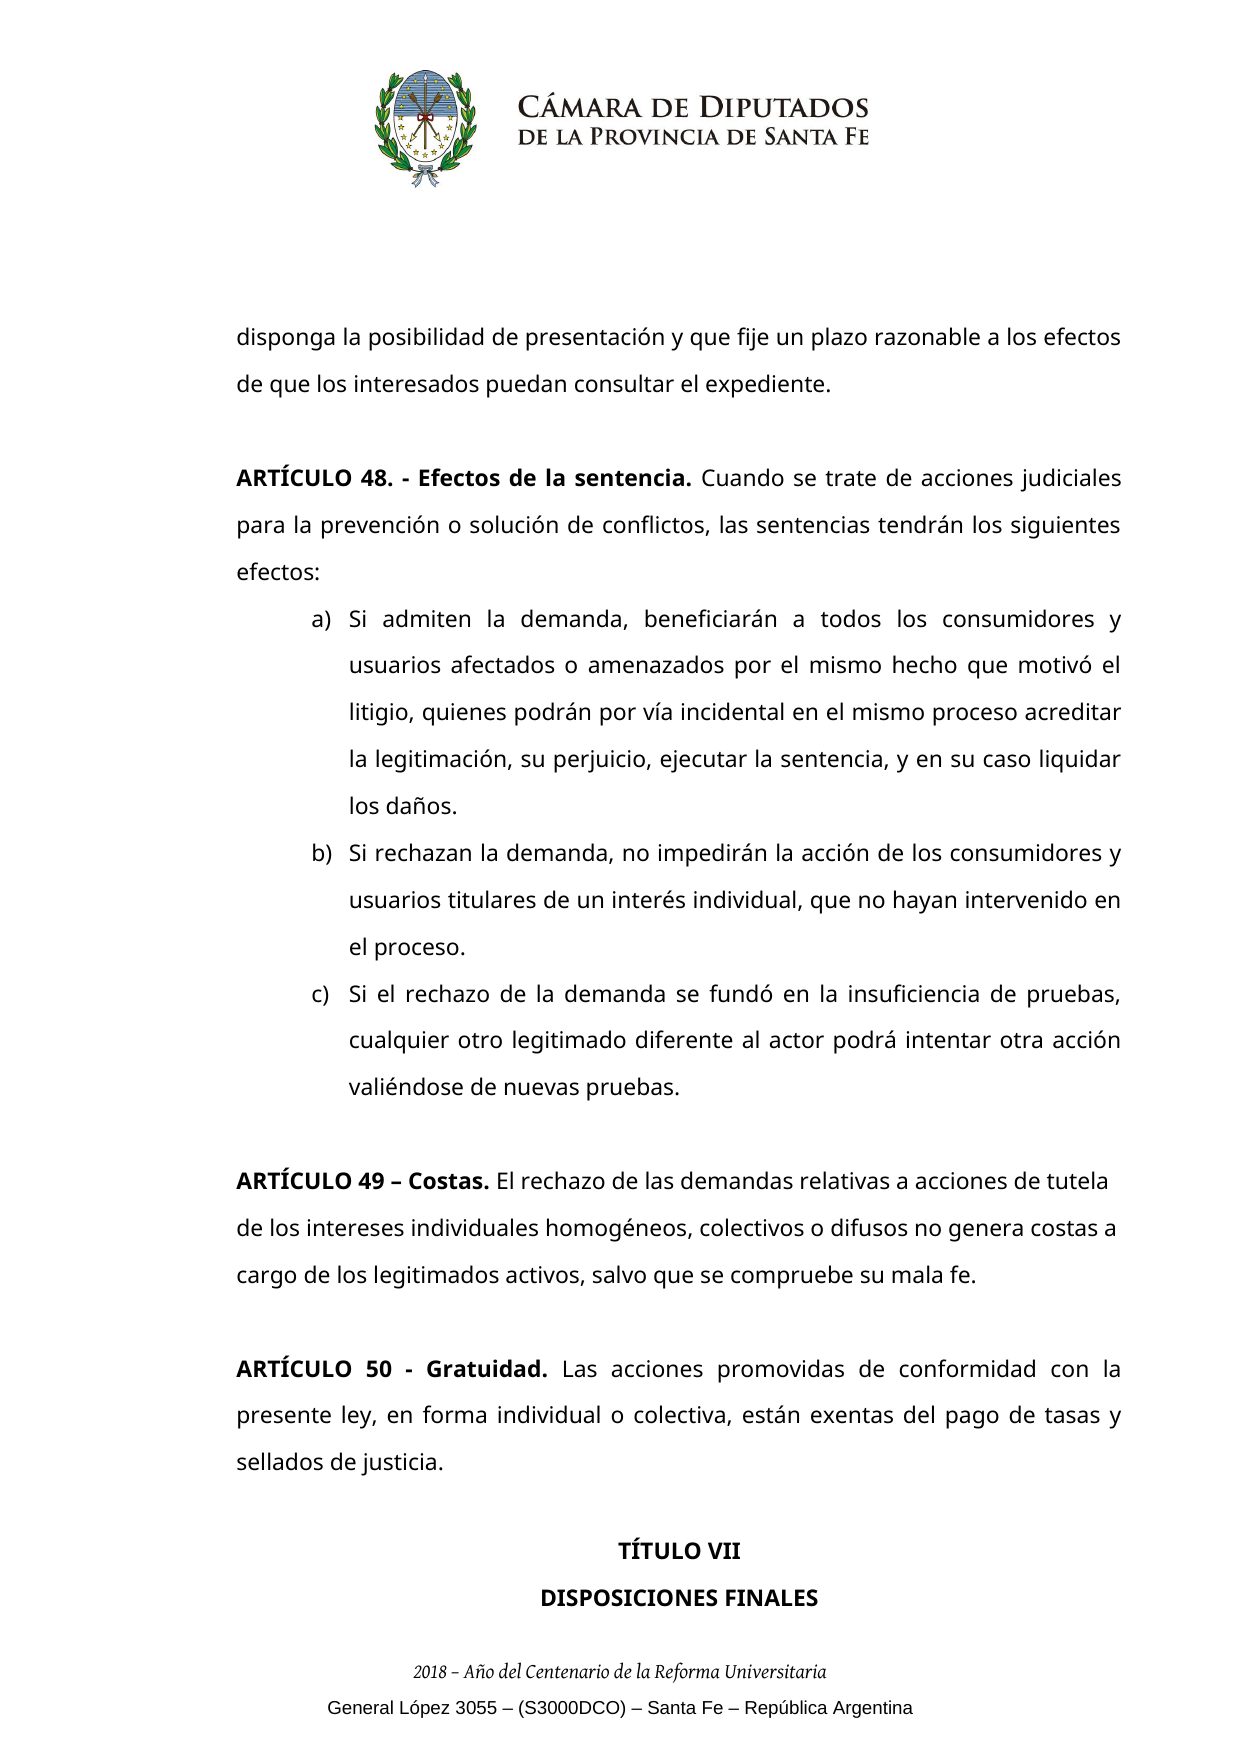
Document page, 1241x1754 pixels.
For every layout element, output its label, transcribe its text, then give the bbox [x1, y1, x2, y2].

text disponga la posibilidad de presentación y que fije un plazo razonable a los efectos de que los interesados puedan consultar el expediente. [236, 321, 1122, 399]
text DISPOSICIONES FINALES [236, 1582, 1122, 1613]
list Si admiten la demanda, beneficiarán a todos los consumidores y usuarios afectados o amenazados por el mismo hecho que motivó el litigio, quienes podrán por vía incidental en el mismo proceso acreditar la legitimación, su perjuicio, ejecutar la sentencia, y en su caso liquidar los daños. [311, 603, 1122, 821]
text TÍTULO VII [236, 1535, 1122, 1566]
text ARTÍCULO 48. - Efectos de la sentencia. Cuando se trate de acciones judiciales para la prevención o solución de conflictos, las sentencias tendrán los siguientes efectos: [236, 462, 1122, 587]
text ARTÍCULO 50 - Gratuidad. Las acciones promovidas de conformidad con la presente ley, en forma individual o colectiva, están exentas del pago de tasas y sellados de justicia. [236, 1353, 1122, 1478]
list Si rechazan la demanda, no impedirán la acción de los consumidores y usuarios titulares de un interés individual, que no hayan intervenido en el proceso. [311, 837, 1122, 962]
text ARTÍCULO 49 – Costas. El rechazo de las demandas relativas a acciones de tutela de los intereses individuales homogéneos, colectivos o difusos no genera costas a cargo de los legitimados activos, salvo que se compruebe su mala fe. [236, 1165, 1122, 1290]
picture [374, 70, 869, 192]
list Si el rechazo de la demanda se fundó en la insuficiencia de pruebas, cualquier otro legitimado diferente al actor podrá intentar otra acción valiéndose de nuevas pruebas. [311, 978, 1122, 1103]
